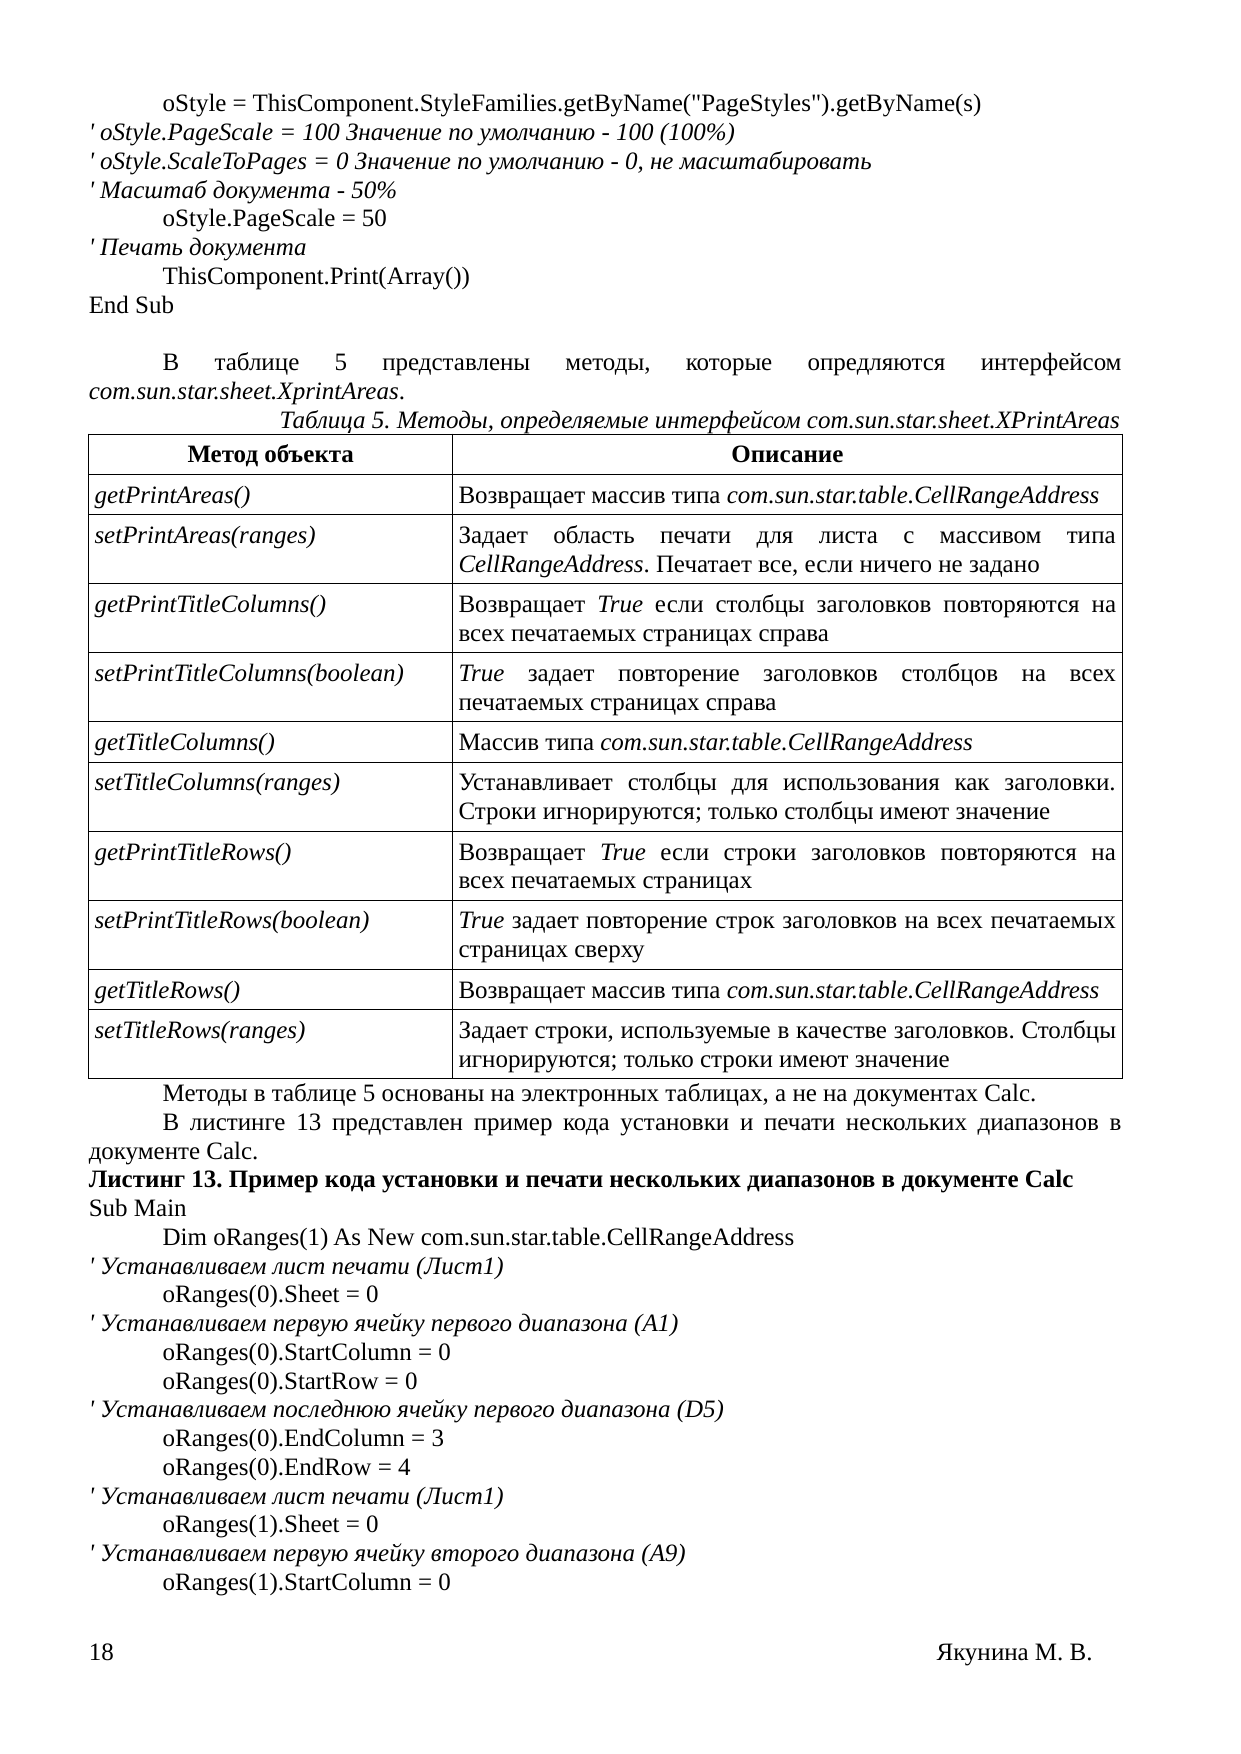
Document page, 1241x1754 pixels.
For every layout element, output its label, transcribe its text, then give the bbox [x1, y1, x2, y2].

table_cell setPrintAreas(ranges) [89, 515, 452, 583]
text ' Масштаб документа - 50% [88, 175, 1122, 203]
text ThisComponent.Print(Array()) [88, 261, 1122, 290]
table_header Описание [453, 435, 1122, 474]
table_cell Задает область печати для листа с массивом типа CellRangeAddress. Печатает все, если ничего не задано [453, 515, 1122, 583]
text В листинге 13 представлен пример кода установки и печати нескольких диапазонов в документе Calc. [88, 1107, 1122, 1164]
text oRanges(1).Sheet = 0 [88, 1509, 1122, 1538]
table_cell Возвращает массив типа com.sun.star.table.CellRangeAddress [453, 970, 1122, 1009]
table_cell getTitleColumns() [89, 722, 452, 762]
text ' Устанавливаем первую ячейку второго диапазона (A9) [88, 1538, 1122, 1567]
table_cell Возвращает массив типа com.sun.star.table.CellRangeAddress [453, 475, 1122, 514]
text End Sub [88, 290, 1122, 318]
text ' oStyle.ScaleToPages = 0 Значение по умолчанию - 0, не масштабировать [88, 146, 1122, 175]
text В таблице 5 представлены методы, которые опредляются интерфейсом com.sun.star.sheet.XprintAreas. [88, 347, 1122, 405]
text oRanges(0).Sheet = 0 [88, 1279, 1122, 1308]
text ' Устанавливаем лист печати (Лист1) [88, 1251, 1122, 1279]
text oStyle = ThisComponent.StyleFamilies.getByName("PageStyles").getByName(s) [88, 88, 1122, 117]
table_cell Возвращает True если столбцы заголовков повторяются на всех печатаемых страницах справа [453, 584, 1122, 652]
table_cell setPrintTitleRows(boolean) [89, 901, 452, 969]
table_cell Массив типа com.sun.star.table.CellRangeAddress [453, 722, 1122, 762]
table_cell True задает повторение заголовков столбцов на всех печатаемых страницах справа [453, 653, 1122, 721]
table_header Метод объекта [89, 435, 452, 474]
table_cell getPrintTitleRows() [89, 832, 452, 900]
table_cell Возвращает True если строки заголовков повторяются на всех печатаемых страницах [453, 832, 1122, 900]
text Sub Main [88, 1193, 1122, 1222]
text Таблица 5. Методы, определяемые интерфейсом com.sun.star.sheet.XPrintAreas [88, 405, 1122, 433]
table_cell getPrintTitleColumns() [89, 584, 452, 652]
text oStyle.PageScale = 50 [88, 203, 1122, 232]
text oRanges(0).EndColumn = 3 [88, 1423, 1122, 1452]
table_cell Устанавливает столбцы для использования как заголовки. Строки игнорируются; только столбцы имеют значение [453, 763, 1122, 831]
table_cell getPrintAreas() [89, 475, 452, 514]
text ' oStyle.PageScale = 100 Значение по умолчанию - 100 (100%) [88, 117, 1122, 146]
text ' Устанавливаем лист печати (Лист1) [88, 1481, 1122, 1509]
text ' Печать документа [88, 232, 1122, 261]
text oRanges(0).StartColumn = 0 [88, 1337, 1122, 1366]
text Методы в таблице 5 основаны на электронных таблицах, а не на документах Calc. [88, 1079, 1122, 1107]
text ' Устанавливаем последнюю ячейку первого диапазона (D5) [88, 1394, 1122, 1423]
text oRanges(1).StartColumn = 0 [88, 1567, 1122, 1596]
text Листинг 13. Пример кода установки и печати нескольких диапазонов в документе Calc [88, 1164, 1122, 1193]
table_cell setTitleColumns(ranges) [89, 763, 452, 831]
text oRanges(0).StartRow = 0 [88, 1366, 1122, 1394]
table_cell setTitleRows(ranges) [89, 1010, 452, 1078]
text ' Устанавливаем первую ячейку первого диапазона (A1) [88, 1308, 1122, 1337]
table_cell Задает строки, используемые в качестве заголовков. Столбцы игнорируются; только строки имеют значение [453, 1010, 1122, 1078]
text oRanges(0).EndRow = 4 [88, 1452, 1122, 1481]
table_cell getTitleRows() [89, 970, 452, 1009]
table_cell True задает повторение строк заголовков на всех печатаемых страницах сверху [453, 901, 1122, 969]
table_cell setPrintTitleColumns(boolean) [89, 653, 452, 721]
text Dim oRanges(1) As New com.sun.star.table.CellRangeAddress [88, 1222, 1122, 1251]
